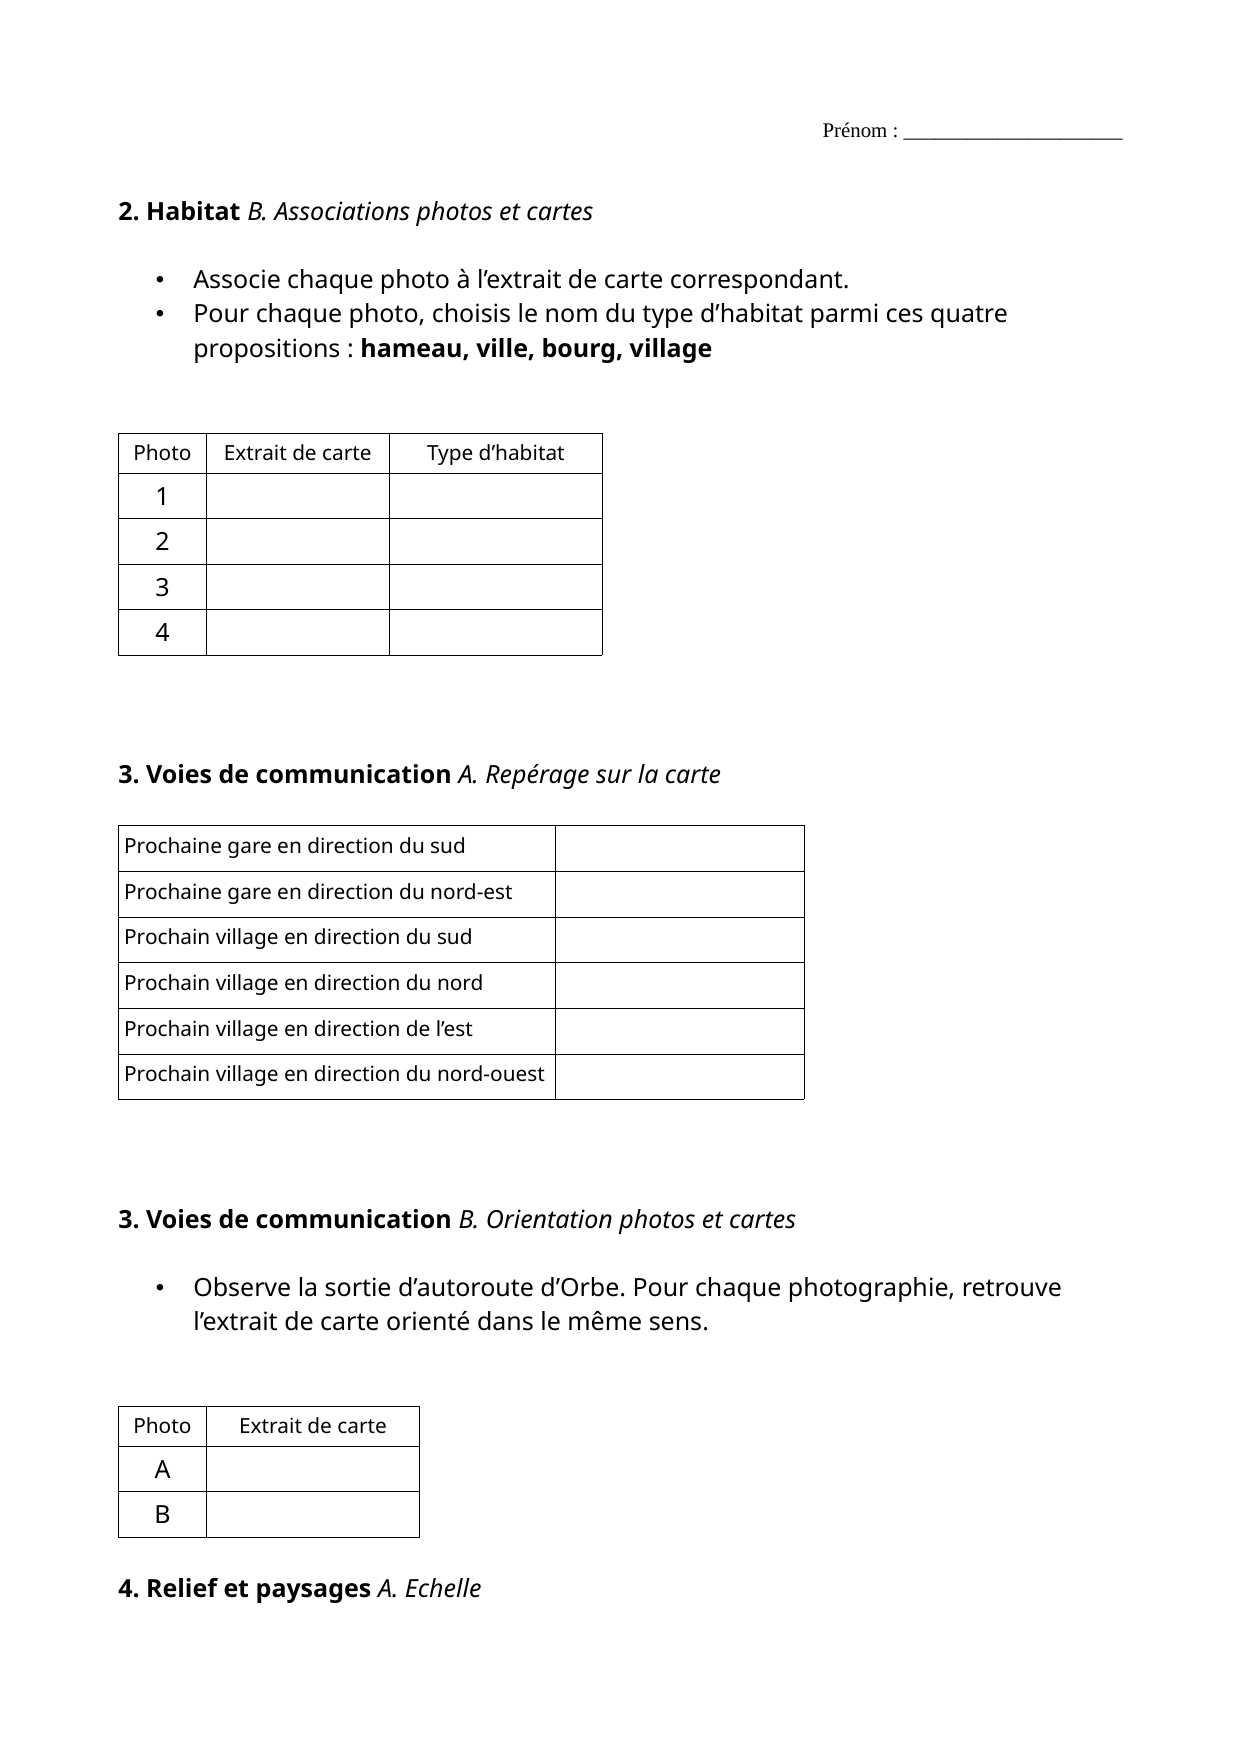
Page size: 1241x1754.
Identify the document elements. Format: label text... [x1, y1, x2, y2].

table_cell [556, 1009, 804, 1053]
text 2. Habitat B. Associations photos et cartes [118, 194, 1122, 228]
table_cell [390, 565, 602, 609]
table_cell [556, 963, 804, 1008]
table_cell A [119, 1447, 206, 1491]
table_cell 4 [119, 610, 206, 655]
table_cell [207, 474, 389, 518]
table_header Photo [119, 1407, 206, 1446]
table_cell 2 [119, 519, 206, 564]
table_header Prochaine gare en direction du sud [119, 826, 555, 871]
table_cell Prochain village en direction du nord [119, 963, 555, 1008]
table_header [556, 826, 804, 871]
table_cell [207, 519, 389, 564]
table_header Extrait de carte [207, 1407, 419, 1446]
text 4. Relief et paysages A. Echelle [118, 1571, 1122, 1605]
table_cell [390, 474, 602, 518]
table_cell [556, 872, 804, 917]
table_cell [390, 519, 602, 564]
table_header Extrait de carte [207, 434, 389, 472]
text 3. Voies de communication B. Orientation photos et cartes [118, 1201, 1122, 1235]
table_cell 3 [119, 565, 206, 609]
table_cell 1 [119, 474, 206, 518]
table_header Photo [119, 434, 206, 472]
table_cell [207, 1447, 419, 1491]
table_cell [207, 565, 389, 609]
table_cell [207, 1492, 419, 1537]
table_cell B [119, 1492, 206, 1537]
table_cell Prochain village en direction du nord-ouest [119, 1055, 555, 1099]
table_cell [207, 610, 389, 655]
table_cell [556, 918, 804, 962]
table_cell [556, 1055, 804, 1099]
list Associe chaque photo à l’extrait de carte correspondant. [156, 262, 1122, 296]
table_cell Prochain village en direction du sud [119, 918, 555, 962]
table_cell Prochain village en direction de l’est [119, 1009, 555, 1053]
list Observe la sortie d’autoroute d’Orbe. Pour chaque photographie, retrouve l’extrait de carte orienté dans le même sens. [156, 1269, 1122, 1338]
table_header Type d’habitat [390, 434, 602, 472]
text 3. Voies de communication A. Repérage sur la carte [118, 757, 1122, 791]
table_cell [390, 610, 602, 655]
table_cell Prochaine gare en direction du nord-est [119, 872, 555, 917]
list Pour chaque photo, choisis le nom du type d’habitat parmi ces quatre propositions : hameau, ville, bourg, village [156, 296, 1122, 364]
